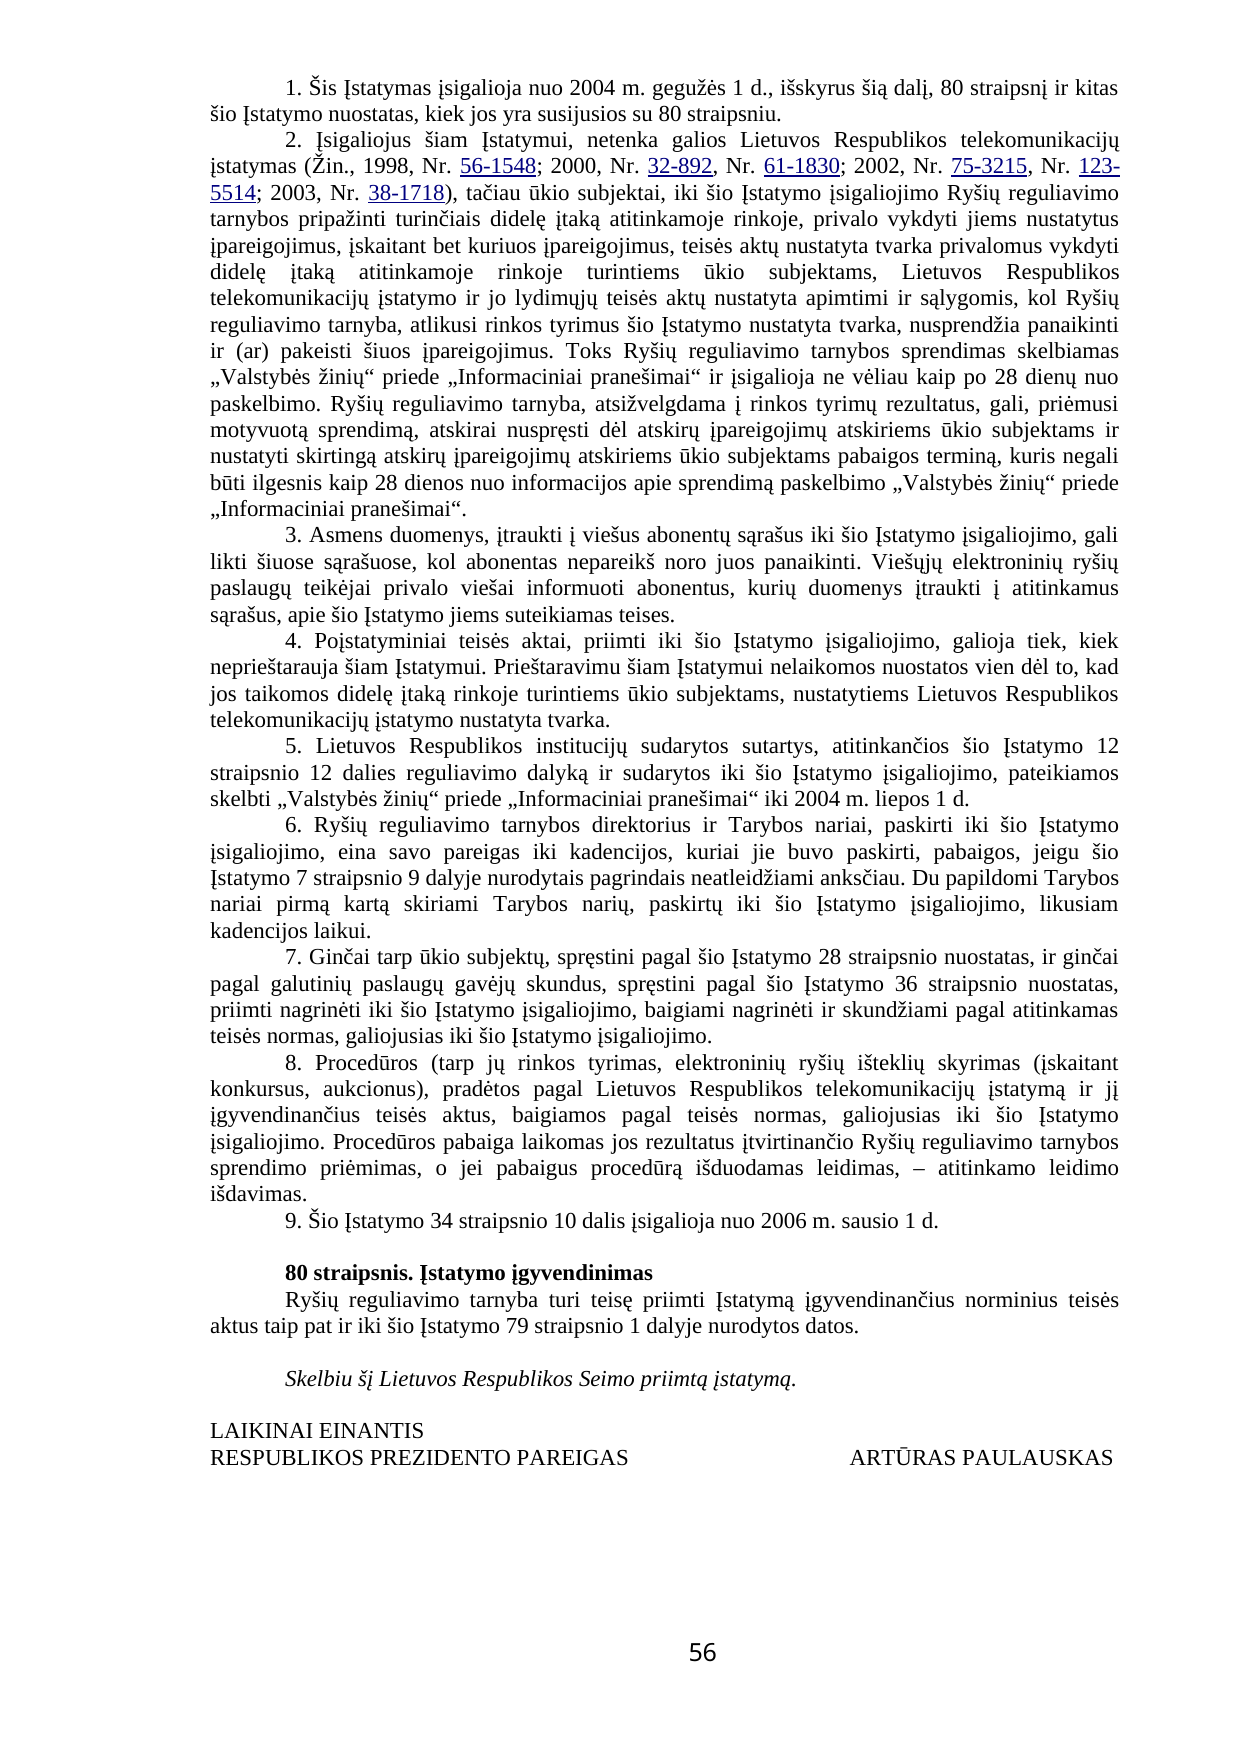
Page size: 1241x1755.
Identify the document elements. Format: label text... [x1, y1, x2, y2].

text 9. Šio Įstatymo 34 straipsnio 10 dalis įsigalioja nuo 2006 m. sausio 1 d. [210, 1207, 1120, 1233]
text 5. Lietuvos Respublikos institucijų sudarytos sutartys, atitinkančios šio Įstatymo 12 straipsnio 12 dalies reguliavimo dalyką ir sudarytos iki šio Įstatymo įsigaliojimo, pateikiamos skelbti „Valstybės žinių“ priede „Informaciniai pranešimai“ iki 2004 m. liepos 1 d. [210, 732, 1120, 811]
text RESPUBLIKOS PREZIDENTO PAREIGAS ARTŪRAS PAULAUSKAS [210, 1444, 1120, 1470]
text 8. Procedūros (tarp jų rinkos tyrimas, elektroninių ryšių išteklių skyrimas (įskaitant konkursus, aukcionus), pradėtos pagal Lietuvos Respublikos telekomunikacijų įstatymą ir jį įgyvendinančius teisės aktus, baigiamos pagal teisės normas, galiojusias iki šio Įstatymo įsigaliojimo. Procedūros pabaiga laikomas jos rezultatus įtvirtinančio Ryšių reguliavimo tarnybos sprendimo priėmimas, o jei pabaigus procedūrą išduodamas leidimas, – atitinkamo leidimo išdavimas. [210, 1049, 1120, 1207]
text 80 straipsnis. Įstatymo įgyvendinimas [210, 1259, 1120, 1286]
text Ryšių reguliavimo tarnyba turi teisę priimti Įstatymą įgyvendinančius norminius teisės aktus taip pat ir iki šio Įstatymo 79 straipsnio 1 dalyje nurodytos datos. [210, 1286, 1120, 1338]
text Skelbiu šį Lietuvos Respublikos Seimo priimtą įstatymą. [210, 1365, 1120, 1391]
text 7. Ginčai tarp ūkio subjektų, spręstini pagal šio Įstatymo 28 straipsnio nuostatas, ir ginčai pagal galutinių paslaugų gavėjų skundus, spręstini pagal šio Įstatymo 36 straipsnio nuostatas, priimti nagrinėti iki šio Įstatymo įsigaliojimo, baigiami nagrinėti ir skundžiami pagal atitinkamas teisės normas, galiojusias iki šio Įstatymo įsigaliojimo. [210, 943, 1120, 1049]
text 6. Ryšių reguliavimo tarnybos direktorius ir Tarybos nariai, paskirti iki šio Įstatymo įsigaliojimo, eina savo pareigas iki kadencijos, kuriai jie buvo paskirti, pabaigos, jeigu šio Įstatymo 7 straipsnio 9 dalyje nurodytais pagrindais neatleidžiami anksčiau. Du papildomi Tarybos nariai pirmą kartą skiriami Tarybos narių, paskirtų iki šio Įstatymo įsigaliojimo, likusiam kadencijos laikui. [210, 811, 1120, 943]
text 3. Asmens duomenys, įtraukti į viešus abonentų sąrašus iki šio Įstatymo įsigaliojimo, gali likti šiuose sąrašuose, kol abonentas nepareikš noro juos panaikinti. Viešųjų elektroninių ryšių paslaugų teikėjai privalo viešai informuoti abonentus, kurių duomenys įtraukti į atitinkamus sąrašus, apie šio Įstatymo jiems suteikiamas teises. [210, 522, 1120, 627]
text 4. Poįstatyminiai teisės aktai, priimti iki šio Įstatymo įsigaliojimo, galioja tiek, kiek neprieštarauja šiam Įstatymui. Prieštaravimu šiam Įstatymui nelaikomos nuostatos vien dėl to, kad jos taikomos didelę įtaką rinkoje turintiems ūkio subjektams, nustatytiems Lietuvos Respublikos telekomunikacijų įstatymo nustatyta tvarka. [210, 627, 1120, 732]
text LAIKINAI EINANTIS [210, 1418, 1120, 1444]
text 1. Šis Įstatymas įsigalioja nuo 2004 m. gegužės 1 d., išskyrus šią dalį, 80 straipsnį ir kitas šio Įstatymo nuostatas, kiek jos yra susijusios su 80 straipsniu. [210, 73, 1120, 126]
text 2. Įsigaliojus šiam Įstatymui, netenka galios Lietuvos Respublikos telekomunikacijų įstatymas (Žin., 1998, Nr. 56-1548; 2000, Nr. 32-892, Nr. 61-1830; 2002, Nr. 75-3215, Nr. 123-5514; 2003, Nr. 38-1718), tačiau ūkio subjektai, iki šio Įstatymo įsigaliojimo Ryšių reguliavimo tarnybos pripažinti turinčiais didelę įtaką atitinkamoje rinkoje, privalo vykdyti jiems nustatytus įpareigojimus, įskaitant bet kuriuos įpareigojimus, teisės aktų nustatyta tvarka privalomus vykdyti didelę įtaką atitinkamoje rinkoje turintiems ūkio subjektams, Lietuvos Respublikos telekomunikacijų įstatymo ir jo lydimųjų teisės aktų nustatyta apimtimi ir sąlygomis, kol Ryšių reguliavimo tarnyba, atlikusi rinkos tyrimus šio Įstatymo nustatyta tvarka, nusprendžia panaikinti ir (ar) pakeisti šiuos įpareigojimus. Toks Ryšių reguliavimo tarnybos sprendimas skelbiamas „Valstybės žinių“ priede „Informaciniai pranešimai“ ir įsigalioja ne vėliau kaip po 28 dienų nuo paskelbimo. Ryšių reguliavimo tarnyba, atsižvelgdama į rinkos tyrimų rezultatus, gali, priėmusi motyvuotą sprendimą, atskirai nuspręsti dėl atskirų įpareigojimų atskiriems ūkio subjektams ir nustatyti skirtingą atskirų įpareigojimų atskiriems ūkio subjektams pabaigos terminą, kuris negali būti ilgesnis kaip 28 dienos nuo informacijos apie sprendimą paskelbimo „Valstybės žinių“ priede „Informaciniai pranešimai“. [210, 126, 1120, 522]
